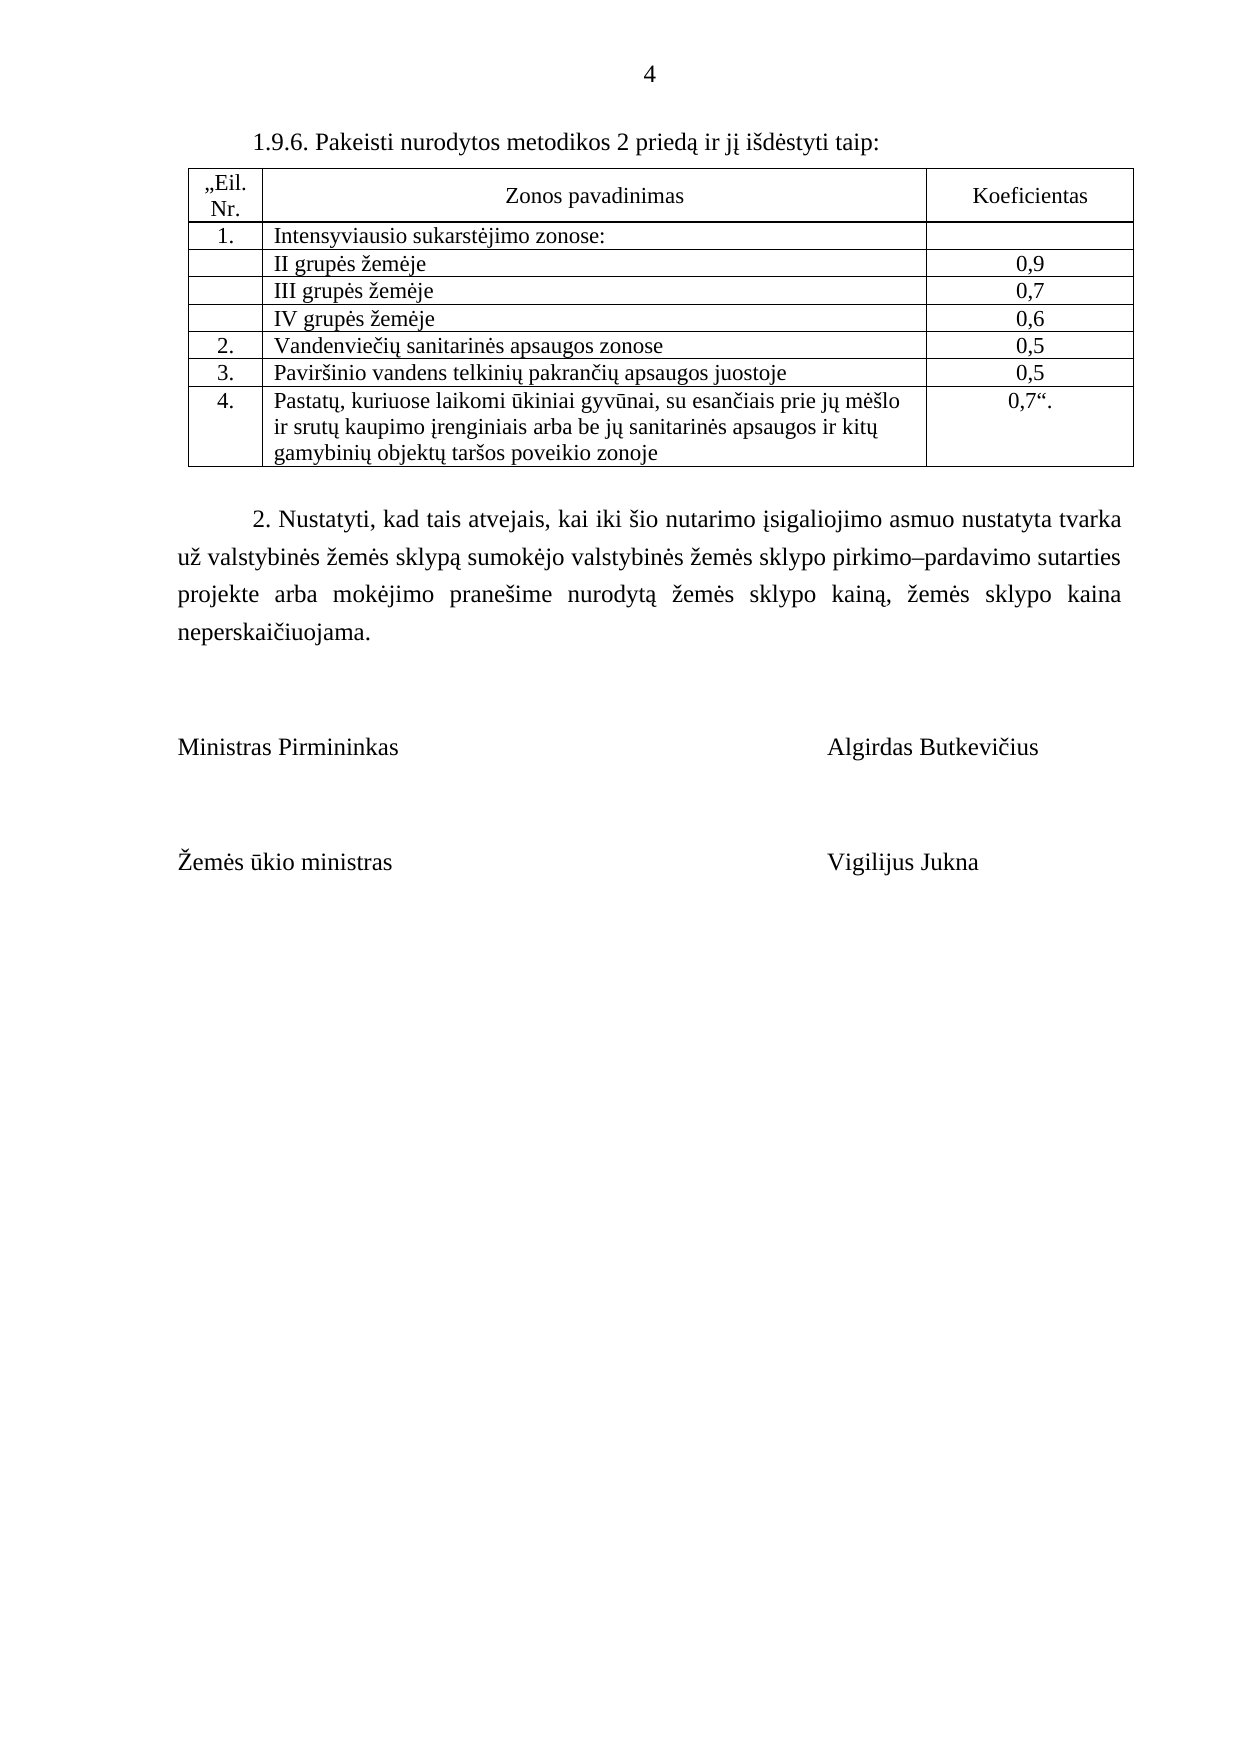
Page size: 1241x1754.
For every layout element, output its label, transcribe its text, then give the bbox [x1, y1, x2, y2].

table_cell 0,9 [927, 250, 1133, 276]
table_header Koeficientas [927, 169, 1133, 221]
table_cell [927, 223, 1133, 249]
table_cell 4. [189, 387, 262, 466]
table_cell 0,7“. [927, 387, 1133, 466]
table_cell III grupės žemėje [263, 277, 926, 303]
table_cell Vandenviečių sanitarinės apsaugos zonose [263, 332, 926, 358]
text Žemės ūkio ministras Vigilijus Jukna [177, 847, 1122, 876]
table_cell Paviršinio vandens telkinių pakrančių apsaugos juostoje [263, 359, 926, 386]
table_cell 2. [189, 332, 262, 358]
text 2. Nustatyti, kad tais atvejais, kai iki šio nutarimo įsigaliojimo asmuo nustatyta tvarka už valstybinės žemės sklypą sumokėjo valstybinės žemės sklypo pirkimo–pardavimo sutarties projekte arba mokėjimo pranešime nurodytą žemės sklypo kainą, žemės sklypo kaina neperskaičiuojama. [177, 496, 1122, 646]
table_cell 0,6 [927, 305, 1133, 331]
text Ministras Pirmininkas Algirdas Butkevičius [177, 732, 1122, 761]
table_cell 3. [189, 359, 262, 386]
table_cell 1. [189, 223, 262, 249]
text 1.9.6. Pakeisti nurodytos metodikos 2 priedą ir jį išdėstyti taip: [177, 118, 1122, 156]
table_cell II grupės žemėje [263, 250, 926, 276]
table_cell [189, 277, 262, 303]
table_cell 0,7 [927, 277, 1133, 303]
table_header „Eil. Nr. [189, 169, 262, 221]
table_cell 0,5 [927, 359, 1133, 386]
table_cell [189, 305, 262, 331]
table_cell [189, 250, 262, 276]
table_cell IV grupės žemėje [263, 305, 926, 331]
table_header Zonos pavadinimas [263, 169, 926, 221]
table_cell 0,5 [927, 332, 1133, 358]
table_cell Intensyviausio sukarstėjimo zonose: [263, 223, 926, 249]
table_cell Pastatų, kuriuose laikomi ūkiniai gyvūnai, su esančiais prie jų mėšlo ir srutų kaupimo įrenginiais arba be jų sanitarinės apsaugos ir kitų gamybinių objektų taršos poveikio zonoje [263, 387, 926, 466]
